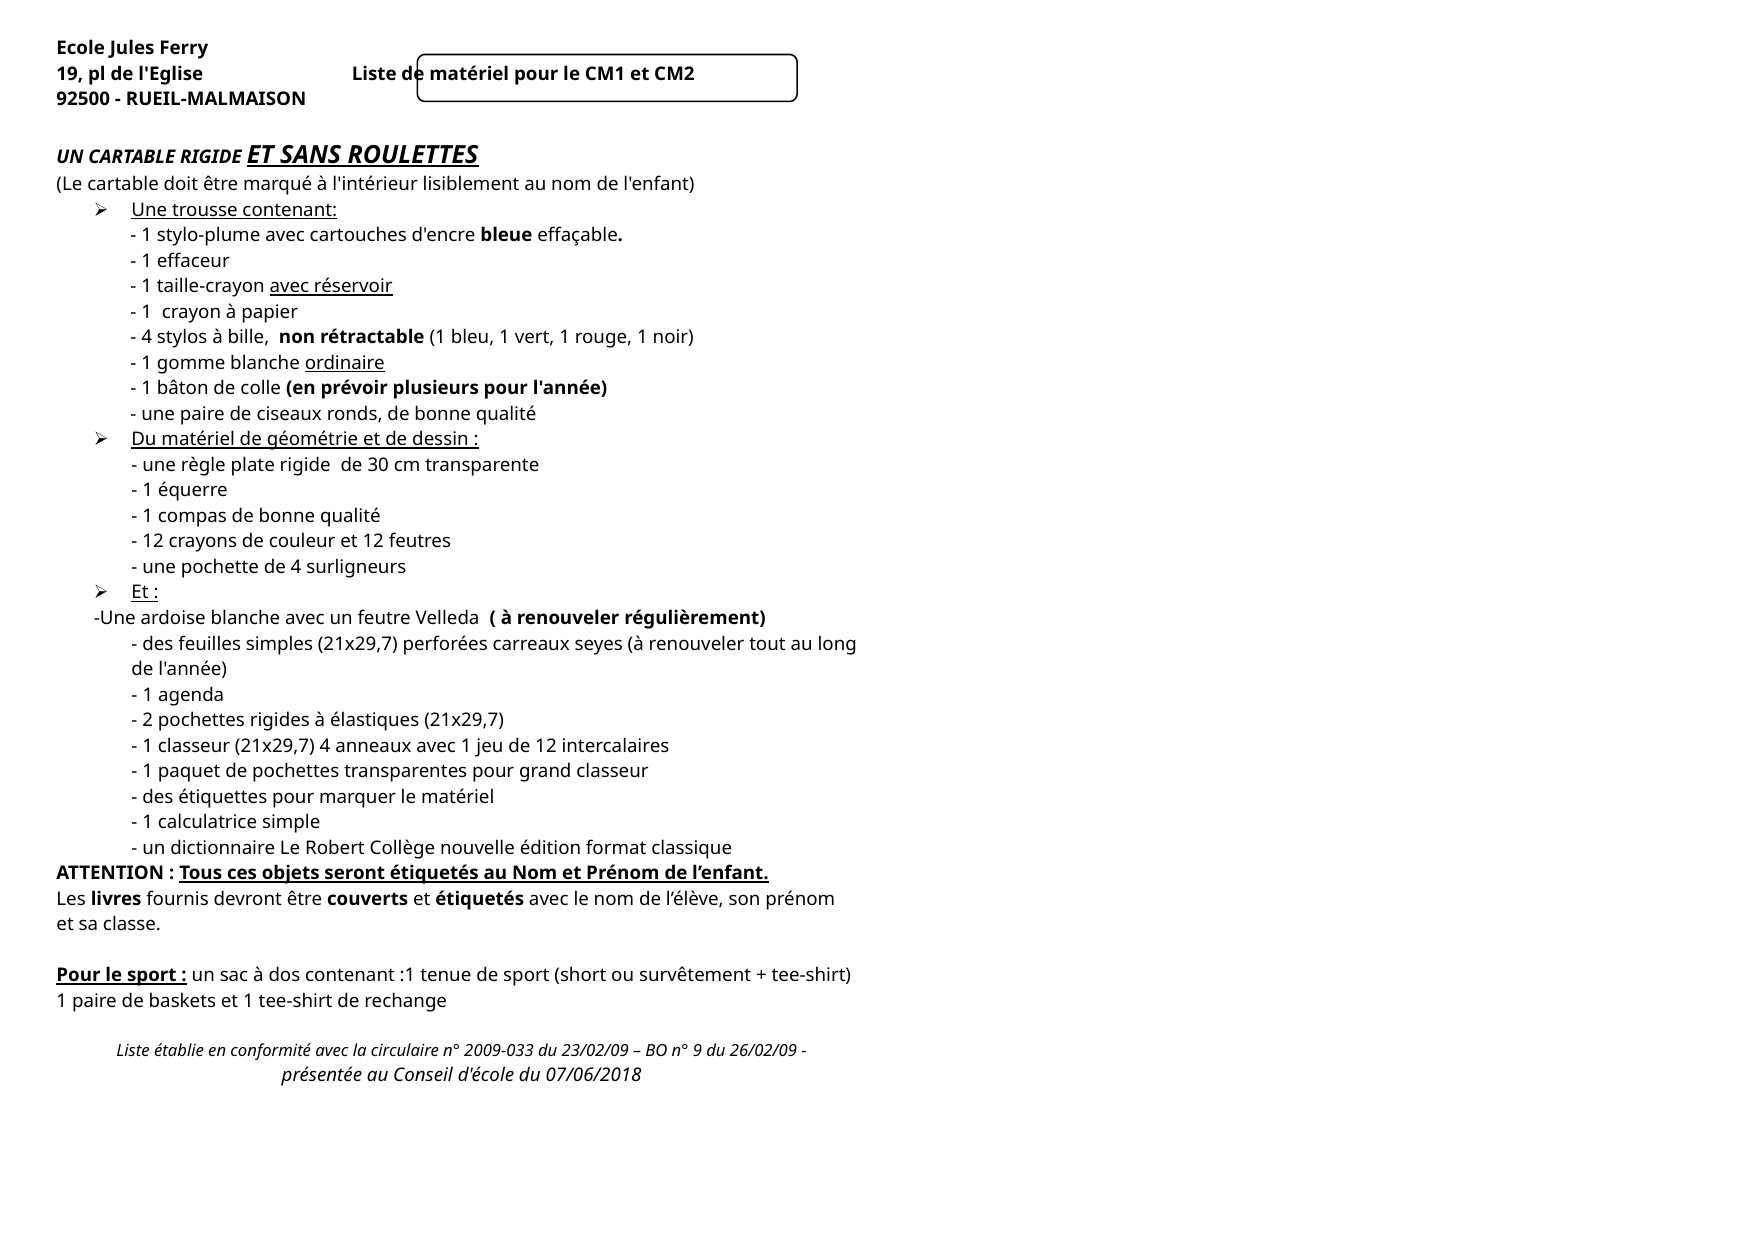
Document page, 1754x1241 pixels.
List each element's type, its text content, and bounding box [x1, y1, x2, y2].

text - 1 stylo-plume avec cartouches d'encre bleue effaçable. [56, 222, 868, 247]
text 1 paire de baskets et 1 tee-shirt de rechange [56, 987, 868, 1013]
text - 4 stylos à bille, non rétractable (1 bleu, 1 vert, 1 rouge, 1 noir) [56, 324, 868, 349]
text -Une ardoise blanche avec un feutre Velleda ( à renouveler régulièrement) [94, 604, 868, 630]
text UN CARTABLE RIGIDE ET SANS ROULETTES [56, 136, 868, 171]
text Ecole Jules Ferry [56, 34, 868, 60]
text - une pochette de 4 surligneurs [131, 553, 868, 579]
text - 1 taille-crayon avec réservoir [56, 273, 868, 298]
text - 1 classeur (21x29,7) 4 anneaux avec 1 jeu de 12 intercalaires [131, 732, 868, 757]
text 92500 - RUEIL-MALMAISON [56, 85, 868, 111]
text présentée au Conseil d'école du 07/06/2018 [56, 1061, 868, 1086]
text - 1 paquet de pochettes transparentes pour grand classeur [131, 757, 868, 783]
text (Le cartable doit être marqué à l'intérieur lisiblement au nom de l'enfant) [56, 171, 868, 196]
text 19, pl de l'Eglise Liste de matériel pour le CM1 et CM2 [798, 60, 868, 85]
text Liste établie en conformité avec la circulaire n° 2009-033 du 23/02/09 – BO n° 9 du 26/02/09 - [56, 1038, 868, 1061]
text - 1 équerre [131, 477, 868, 502]
text - une règle plate rigide de 30 cm transparente [131, 451, 868, 477]
text 19, pl de l'Eglise Liste de matériel pour le CM1 et CM2 [419, 60, 796, 85]
text Les livres fournis devront être couverts et étiquetés avec le nom de l’élève, son prénom [56, 885, 868, 911]
text - 12 crayons de couleur et 12 feutres [131, 528, 868, 553]
text - un dictionnaire Le Robert Collège nouvelle édition format classique [131, 834, 868, 859]
text - 1 effaceur [56, 247, 868, 273]
text - des étiquettes pour marquer le matériel [131, 783, 868, 808]
list Et : [94, 579, 868, 604]
text - 1 gomme blanche ordinaire [56, 349, 868, 375]
text 19, pl de l'Eglise Liste de matériel pour le CM1 et CM2 [56, 60, 416, 85]
text - 2 pochettes rigides à élastiques (21x29,7) [131, 706, 868, 732]
text ATTENTION : Tous ces objets seront étiquetés au Nom et Prénom de l’enfant. [56, 859, 868, 885]
text Pour le sport : un sac à dos contenant :1 tenue de sport (short ou survêtement + tee-shirt) [56, 962, 868, 987]
text - 1 agenda [131, 681, 868, 706]
text - des feuilles simples (21x29,7) perforées carreaux seyes (à renouveler tout au long de l'année) [131, 630, 868, 681]
list Du matériel de géométrie et de dessin : [94, 426, 868, 451]
text - 1 compas de bonne qualité [131, 502, 868, 528]
text et sa classe. [56, 911, 868, 936]
text - 1 calculatrice simple [131, 808, 868, 834]
text - une paire de ciseaux ronds, de bonne qualité [56, 400, 868, 426]
text - 1 bâton de colle (en prévoir plusieurs pour l'année) [56, 375, 868, 400]
text - 1 crayon à papier [56, 298, 868, 324]
list Une trousse contenant: [94, 196, 868, 222]
